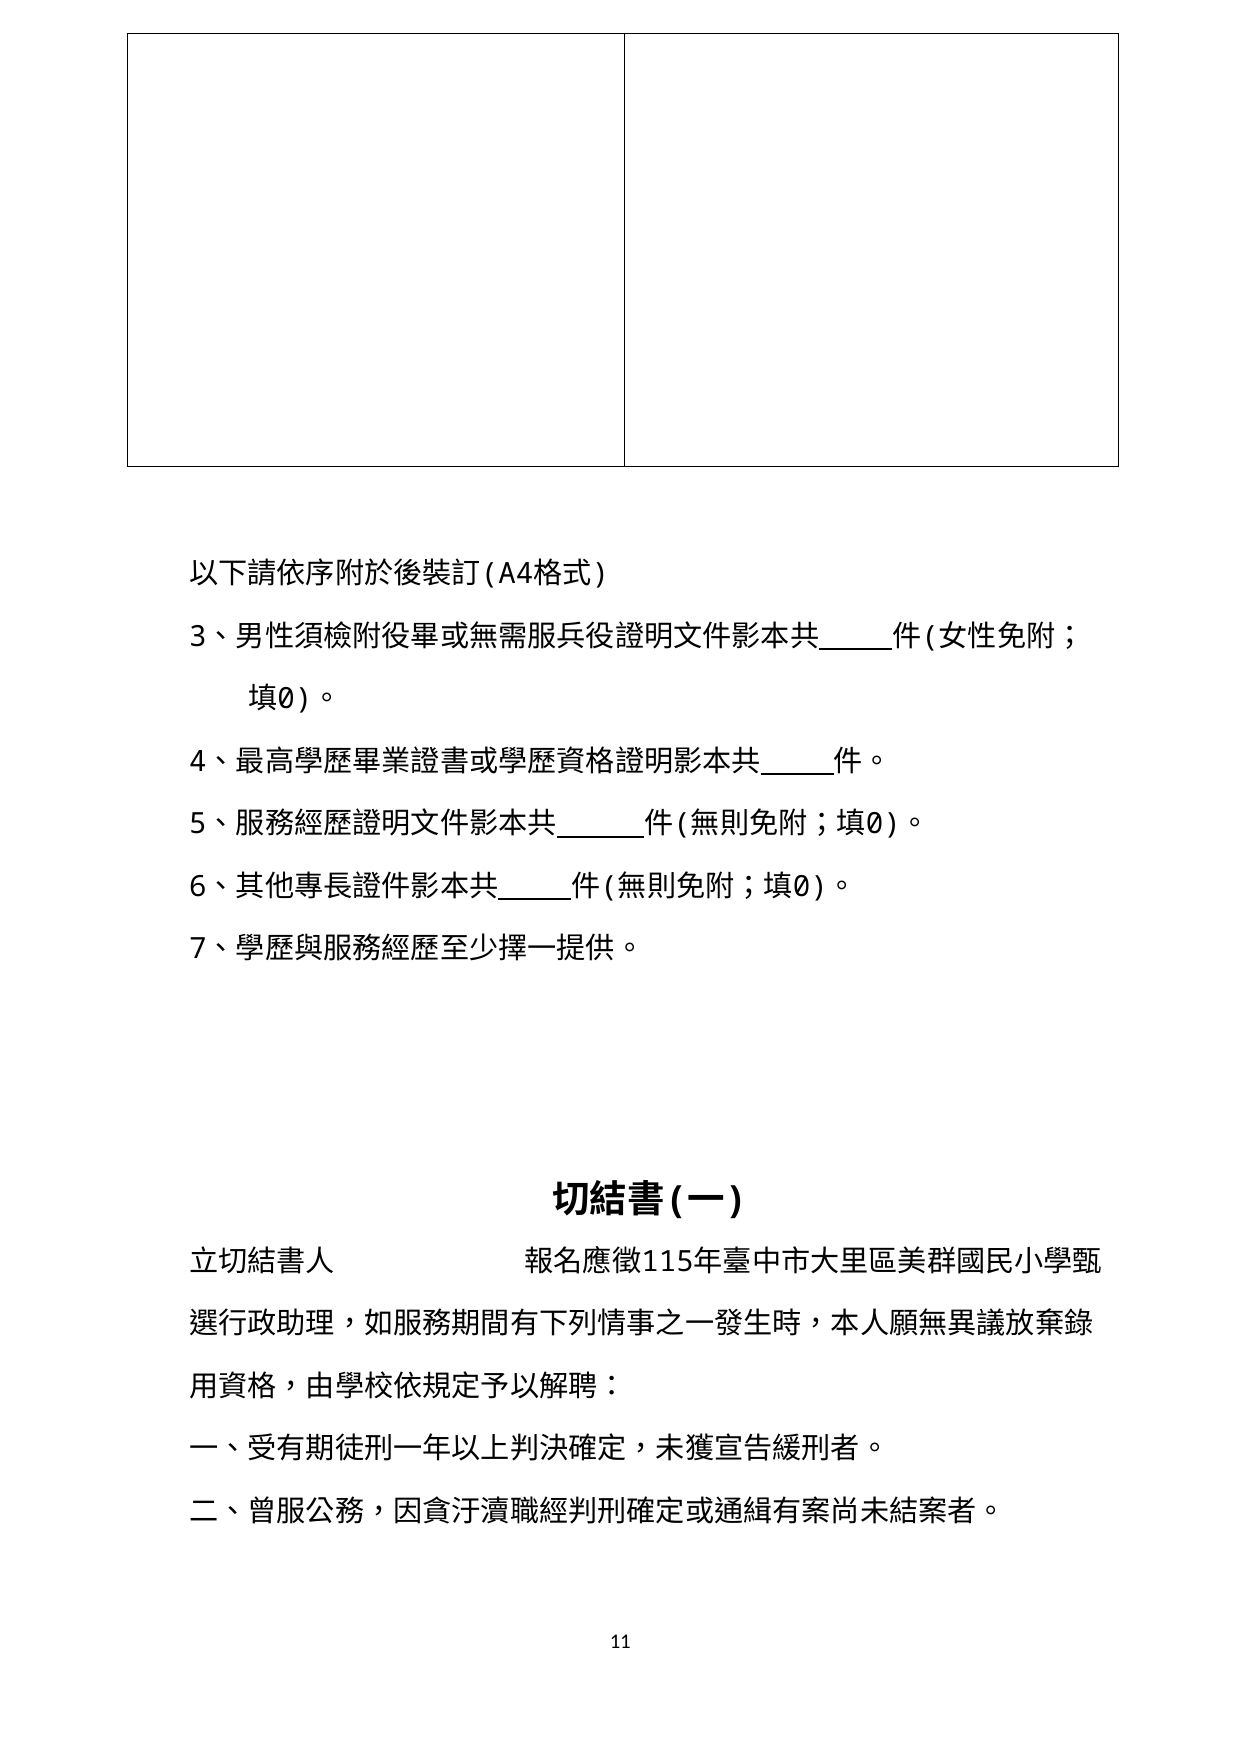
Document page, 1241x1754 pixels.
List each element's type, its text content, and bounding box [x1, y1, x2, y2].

text 6、其他專長證件影本共 件(無則免附；填0)。 [189, 842, 1110, 904]
text 二、曾服公務，因貪汙瀆職經判刑確定或通緝有案尚未結案者。 [189, 1467, 1110, 1529]
text 5、服務經歷證明文件影本共 件(無則免附；填0)。 [189, 779, 1110, 842]
text 選行政助理，如服務期間有下列情事之一發生時，本人願無異議放棄錄 [189, 1279, 1110, 1342]
text 一、受有期徒刑一年以上判決確定，未獲宣告緩刑者。 [189, 1404, 1110, 1467]
text 7、學歷與服務經歷至少擇一提供。 [189, 904, 1110, 967]
text 用資格，由學校依規定予以解聘： [189, 1342, 1110, 1404]
text 3、男性須檢附役畢或無需服兵役證明文件影本共 件(女性免附；填0)。 [189, 592, 1110, 717]
table_header 反面 [625, 34, 1118, 466]
text 立切結書人 報名應徵115年臺中市大里區美群國民小學甄 [189, 1217, 1110, 1279]
text 以下請依序附於後裝訂(A4格式) [189, 529, 1110, 592]
text 切結書(一) [189, 1154, 1110, 1217]
text 4、最高學歷畢業證書或學歷資格證明影本共 件。 [189, 717, 1110, 779]
table_header 正面 [128, 34, 624, 466]
